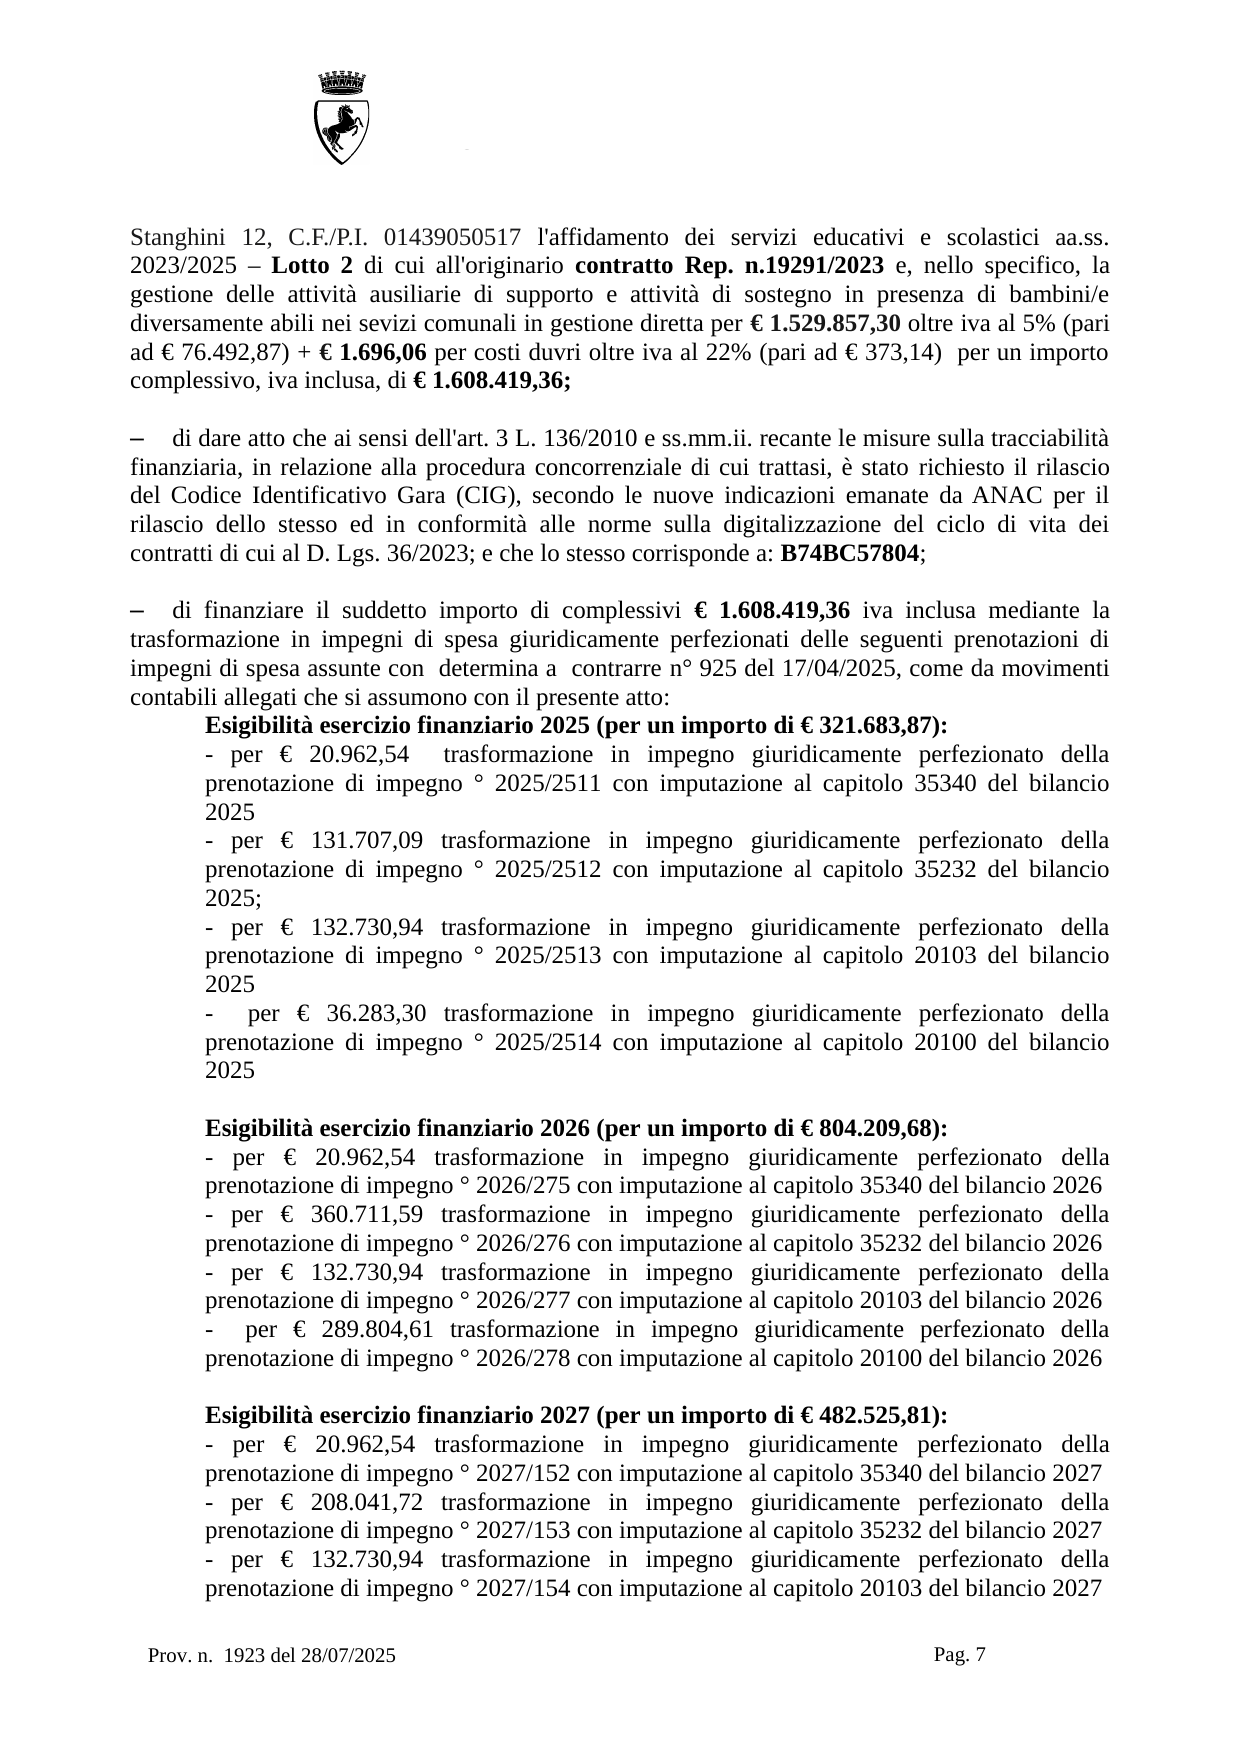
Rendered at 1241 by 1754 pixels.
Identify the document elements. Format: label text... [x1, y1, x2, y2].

list - per € 132.730,94 trasformazione in impegno giuridicamente perfezionato della prenotazione di impegno ° 2026/277 con imputazione al capitolo 20103 del bilancio 2026 [167, 1257, 1110, 1314]
list di dare atto che ai sensi dell'art. 3 L. 136/2010 e ss.mm.ii. recante le misure sulla tracciabilità finanziaria, in relazione alla procedura concorrenziale di cui trattasi, è stato richiesto il rilascio del Codice Identificativo Gara (CIG), secondo le nuove indicazioni emanate da ANAC per il rilascio dello stesso ed in conformità alle norme sulla digitalizzazione del ciclo di vita dei contratti di cui al D. Lgs. 36/2023; e che lo stesso corrisponde a: B74BC57804; [130, 423, 1110, 567]
list - per € 20.962,54 trasformazione in impegno giuridicamente perfezionato della prenotazione di impegno ° 2027/152 con imputazione al capitolo 35340 del bilancio 2027 [167, 1429, 1110, 1487]
list - per € 131.707,09 trasformazione in impegno giuridicamente perfezionato della prenotazione di impegno ° 2025/2512 con imputazione al capitolo 35232 del bilancio 2025; [167, 825, 1110, 912]
list - per € 20.962,54 trasformazione in impegno giuridicamente perfezionato della prenotazione di impegno ° 2026/275 con imputazione al capitolo 35340 del bilancio 2026 [167, 1142, 1110, 1199]
list - per € 360.711,59 trasformazione in impegno giuridicamente perfezionato della prenotazione di impegno ° 2026/276 con imputazione al capitolo 35232 del bilancio 2026 [167, 1199, 1110, 1257]
list - per € 132.730,94 trasformazione in impegno giuridicamente perfezionato della prenotazione di impegno ° 2027/154 con imputazione al capitolo 20103 del bilancio 2027 [167, 1544, 1110, 1602]
list - per € 289.804,61 trasformazione in impegno giuridicamente perfezionato della prenotazione di impegno ° 2026/278 con imputazione al capitolo 20100 del bilancio 2026 [167, 1314, 1110, 1372]
list Stanghini 12, C.F./P.I. 01439050517 l'affidamento dei servizi educativi e scolastici aa.ss. 2023/2025 – Lotto 2 di cui all'originario contratto Rep. n.19291/2023 e, nello specifico, la gestione delle attività ausiliarie di supporto e attività di sostegno in presenza di bambini/e diversamente abili nei sevizi comunali in gestione diretta per € 1.529.857,30 oltre iva al 5% (pari ad € 76.492,87) + € 1.696,06 per costi duvri oltre iva al 22% (pari ad € 373,14) per un importo complessivo, iva inclusa, di € 1.608.419,36; [130, 222, 1110, 394]
list - per € 20.962,54 trasformazione in impegno giuridicamente perfezionato della prenotazione di impegno ° 2025/2511 con imputazione al capitolo 35340 del bilancio 2025 [167, 739, 1110, 825]
list - per € 208.041,72 trasformazione in impegno giuridicamente perfezionato della prenotazione di impegno ° 2027/153 con imputazione al capitolo 35232 del bilancio 2027 [167, 1487, 1110, 1544]
list Esigibilità esercizio finanziario 2026 (per un importo di € 804.209,68): [167, 1113, 1110, 1142]
list di finanziare il suddetto importo di complessivi € 1.608.419,36 iva inclusa mediante la trasformazione in impegni di spesa giuridicamente perfezionati delle seguenti prenotazioni di impegni di spesa assunte con determina a contrarre n° 925 del 17/04/2025, come da movimenti contabili allegati che si assumono con il presente atto: [130, 595, 1110, 710]
list Esigibilità esercizio finanziario 2027 (per un importo di € 482.525,81): [167, 1400, 1110, 1429]
list - per € 36.283,30 trasformazione in impegno giuridicamente perfezionato della prenotazione di impegno ° 2025/2514 con imputazione al capitolo 20100 del bilancio 2025 [167, 998, 1110, 1084]
list Esigibilità esercizio finanziario 2025 (per un importo di € 321.683,87): [167, 710, 1110, 739]
picture [313, 70, 370, 165]
list - per € 132.730,94 trasformazione in impegno giuridicamente perfezionato della prenotazione di impegno ° 2025/2513 con imputazione al capitolo 20103 del bilancio 2025 [167, 912, 1110, 998]
